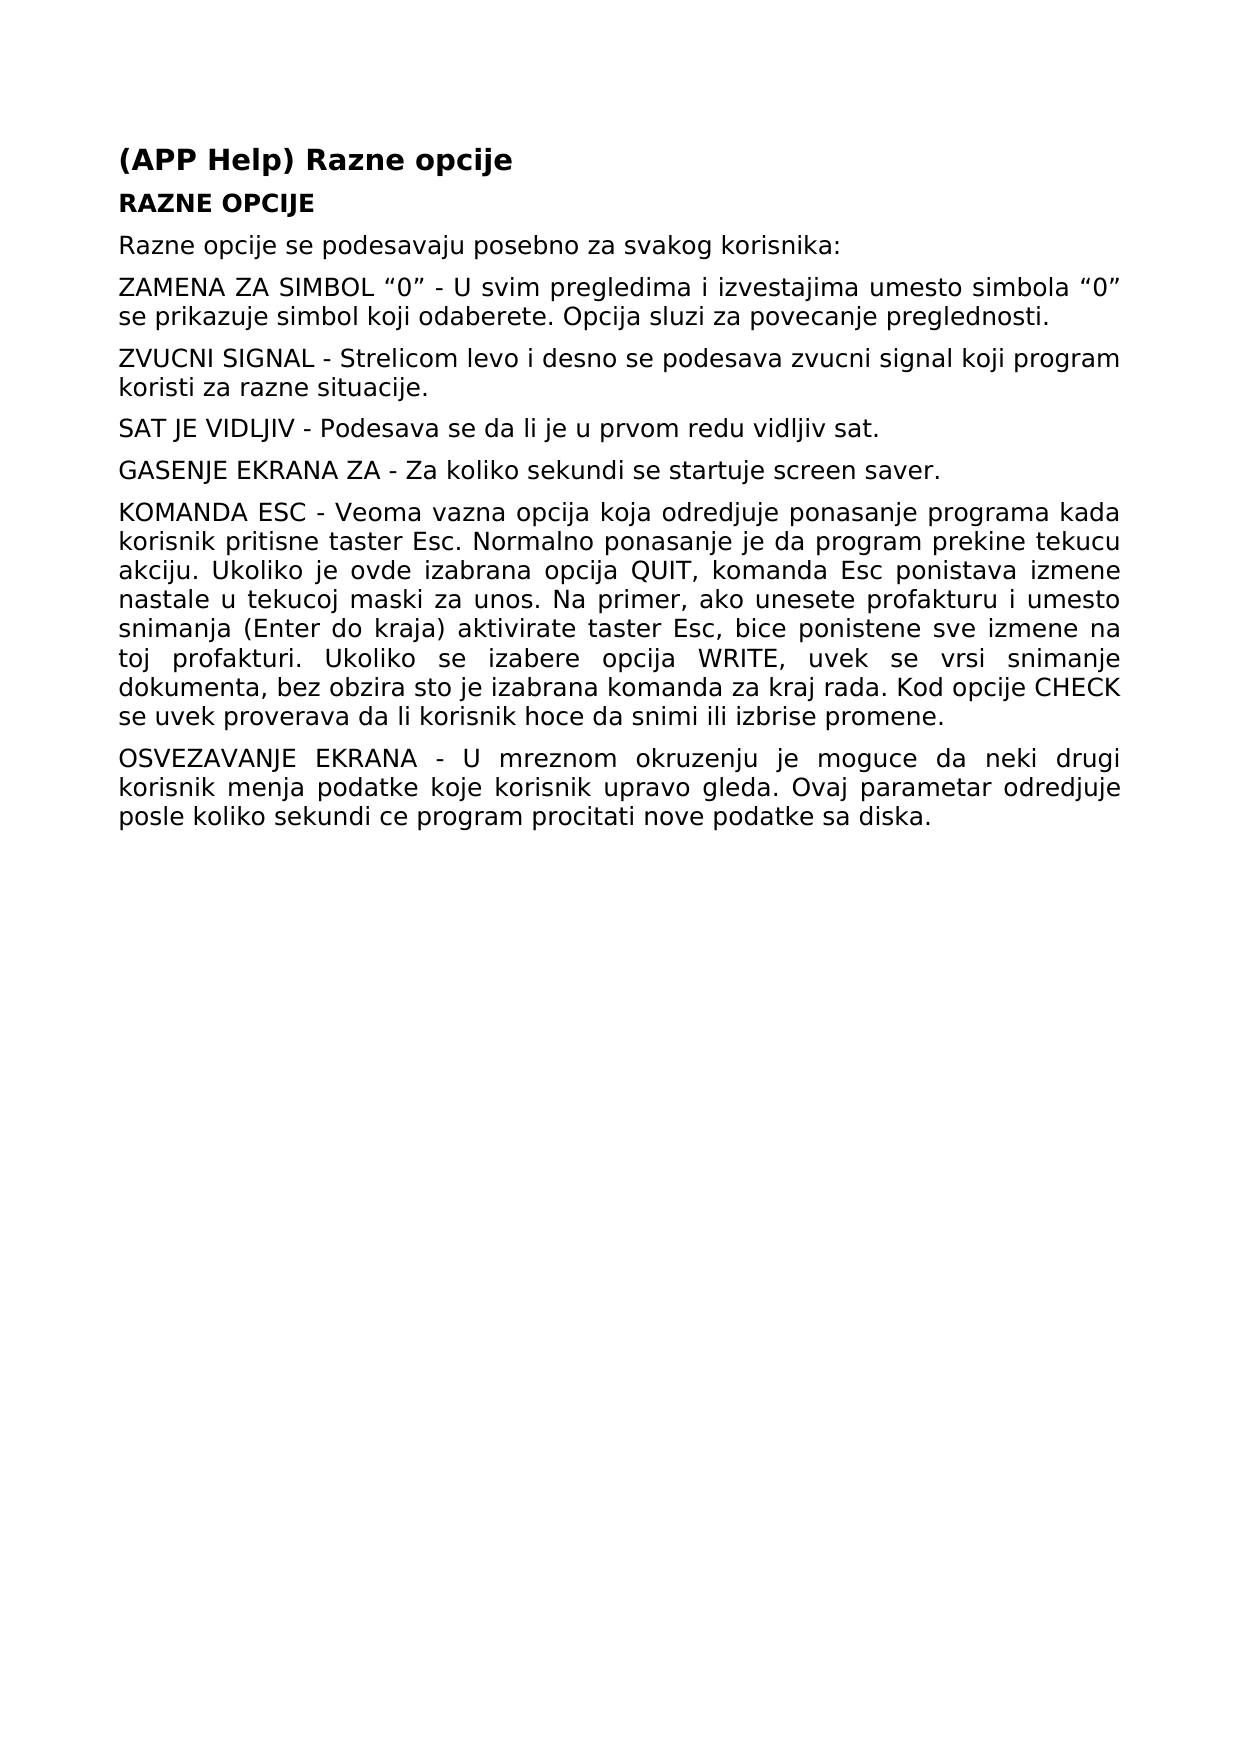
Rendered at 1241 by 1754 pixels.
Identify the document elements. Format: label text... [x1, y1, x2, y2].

text SAT JE VIDLJIV - Podesava se da li je u prvom redu vidljiv sat. [118, 414, 1122, 444]
text KOMANDA ESC - Veoma vazna opcija koja odredjuje ponasanje programa kada korisnik pritisne taster Esc. Normalno ponasanje je da program prekine tekucu akciju. Ukoliko je ovde izabrana opcija QUIT, komanda Esc ponistava izmene nastale u tekucoj maski za unos. Na primer, ako unesete profakturu i umesto snimanja (Enter do kraja) aktivirate taster Esc, bice ponistene sve izmene na toj profakturi. Ukoliko se izabere opcija WRITE, uvek se vrsi snimanje dokumenta, bez obzira sto je izabrana komanda za kraj rada. Kod opcije CHECK se uvek proverava da li korisnik hoce da snimi ili izbrise promene. [118, 498, 1122, 731]
text RAZNE OPCIJE [118, 189, 1122, 219]
text ZVUCNI SIGNAL - Strelicom levo i desno se podesava zvucni signal koji program koristi za razne situacije. [118, 344, 1122, 402]
text Razne opcije se podesavaju posebno za svakog korisnika: [118, 231, 1122, 260]
text GASENJE EKRANA ZA - Za koliko sekundi se startuje screen saver. [118, 456, 1122, 485]
text ZAMENA ZA SIMBOL “0” - U svim pregledima i izvestajima umesto simbola “0” se prikazuje simbol koji odaberete. Opcija sluzi za povecanje preglednosti. [118, 273, 1122, 331]
subtitle (APP Help) Razne opcije [118, 143, 1122, 177]
text OSVEZAVANJE EKRANA - U mreznom okruzenju je moguce da neki drugi korisnik menja podatke koje korisnik upravo gleda. Ovaj parametar odredjuje posle koliko sekundi ce program procitati nove podatke sa diska. [118, 744, 1122, 831]
